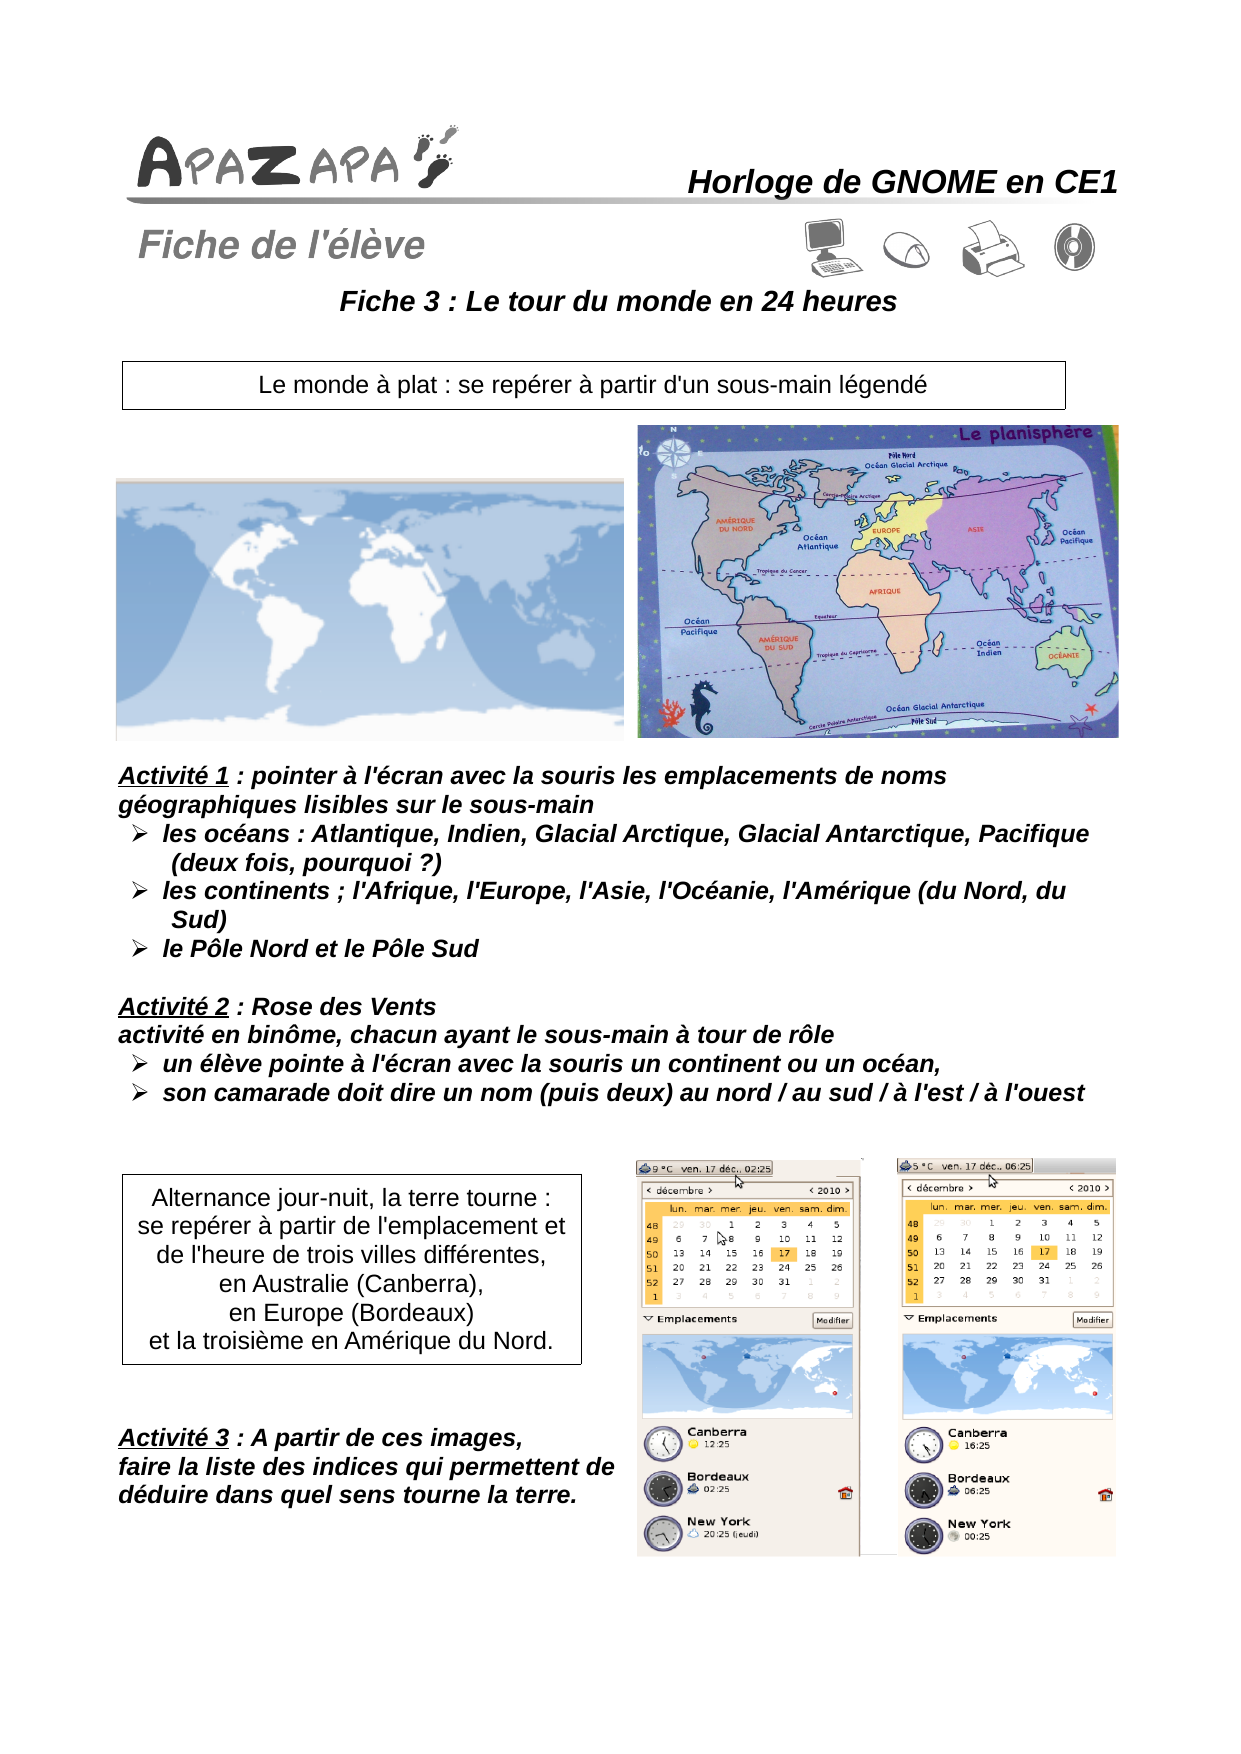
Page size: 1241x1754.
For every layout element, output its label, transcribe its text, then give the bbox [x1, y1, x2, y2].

text Alternance jour-nuit, la terre tourne : [131, 1182, 572, 1211]
text et la troisième en Amérique du Nord. [131, 1326, 572, 1355]
list les océans : Atlantique, Indien, Glacial Arctique, Glacial Antarctique, Pacifique (deux fois, pourquoi ?) [130, 819, 1122, 876]
text Activité 3 : A partir de ces images, [118, 1423, 636, 1452]
list son camarade doit dire un nom (puis deux) au nord / au sud / à l'est / à l'ouest [130, 1078, 1122, 1107]
subtitle Fiche 3 : Le tour du monde en 24 heures [118, 284, 1122, 317]
text en Europe (Bordeaux) [131, 1297, 572, 1326]
list les continents ; l'Afrique, l'Europe, l'Asie, l'Océanie, l'Amérique (du Nord, du Sud) [130, 876, 1122, 934]
text faire la liste des indices qui permettent de déduire dans quel sens tourne la terre. [118, 1452, 636, 1509]
picture [636, 1158, 1116, 1557]
picture [115, 478, 624, 741]
text activité en binôme, chacun ayant le sous-main à tour de rôle [118, 1020, 1122, 1049]
picture [118, 118, 1123, 284]
text Le monde à plat : se repérer à partir d'un sous-main légendé [131, 370, 1056, 398]
text Activité 1 : pointer à l'écran avec la souris les emplacements de noms géographiques lisibles sur le sous-main [118, 761, 1122, 819]
list le Pôle Nord et le Pôle Sud [130, 934, 1122, 963]
text se repérer à partir de l'emplacement et de l'heure de trois villes différentes, [131, 1211, 572, 1269]
list un élève pointe à l'écran avec la souris un continent ou un océan, [130, 1049, 1122, 1078]
text en Australie (Canberra), [131, 1269, 572, 1297]
picture [637, 425, 1119, 738]
text Activité 2 : Rose des Vents [118, 991, 1122, 1020]
